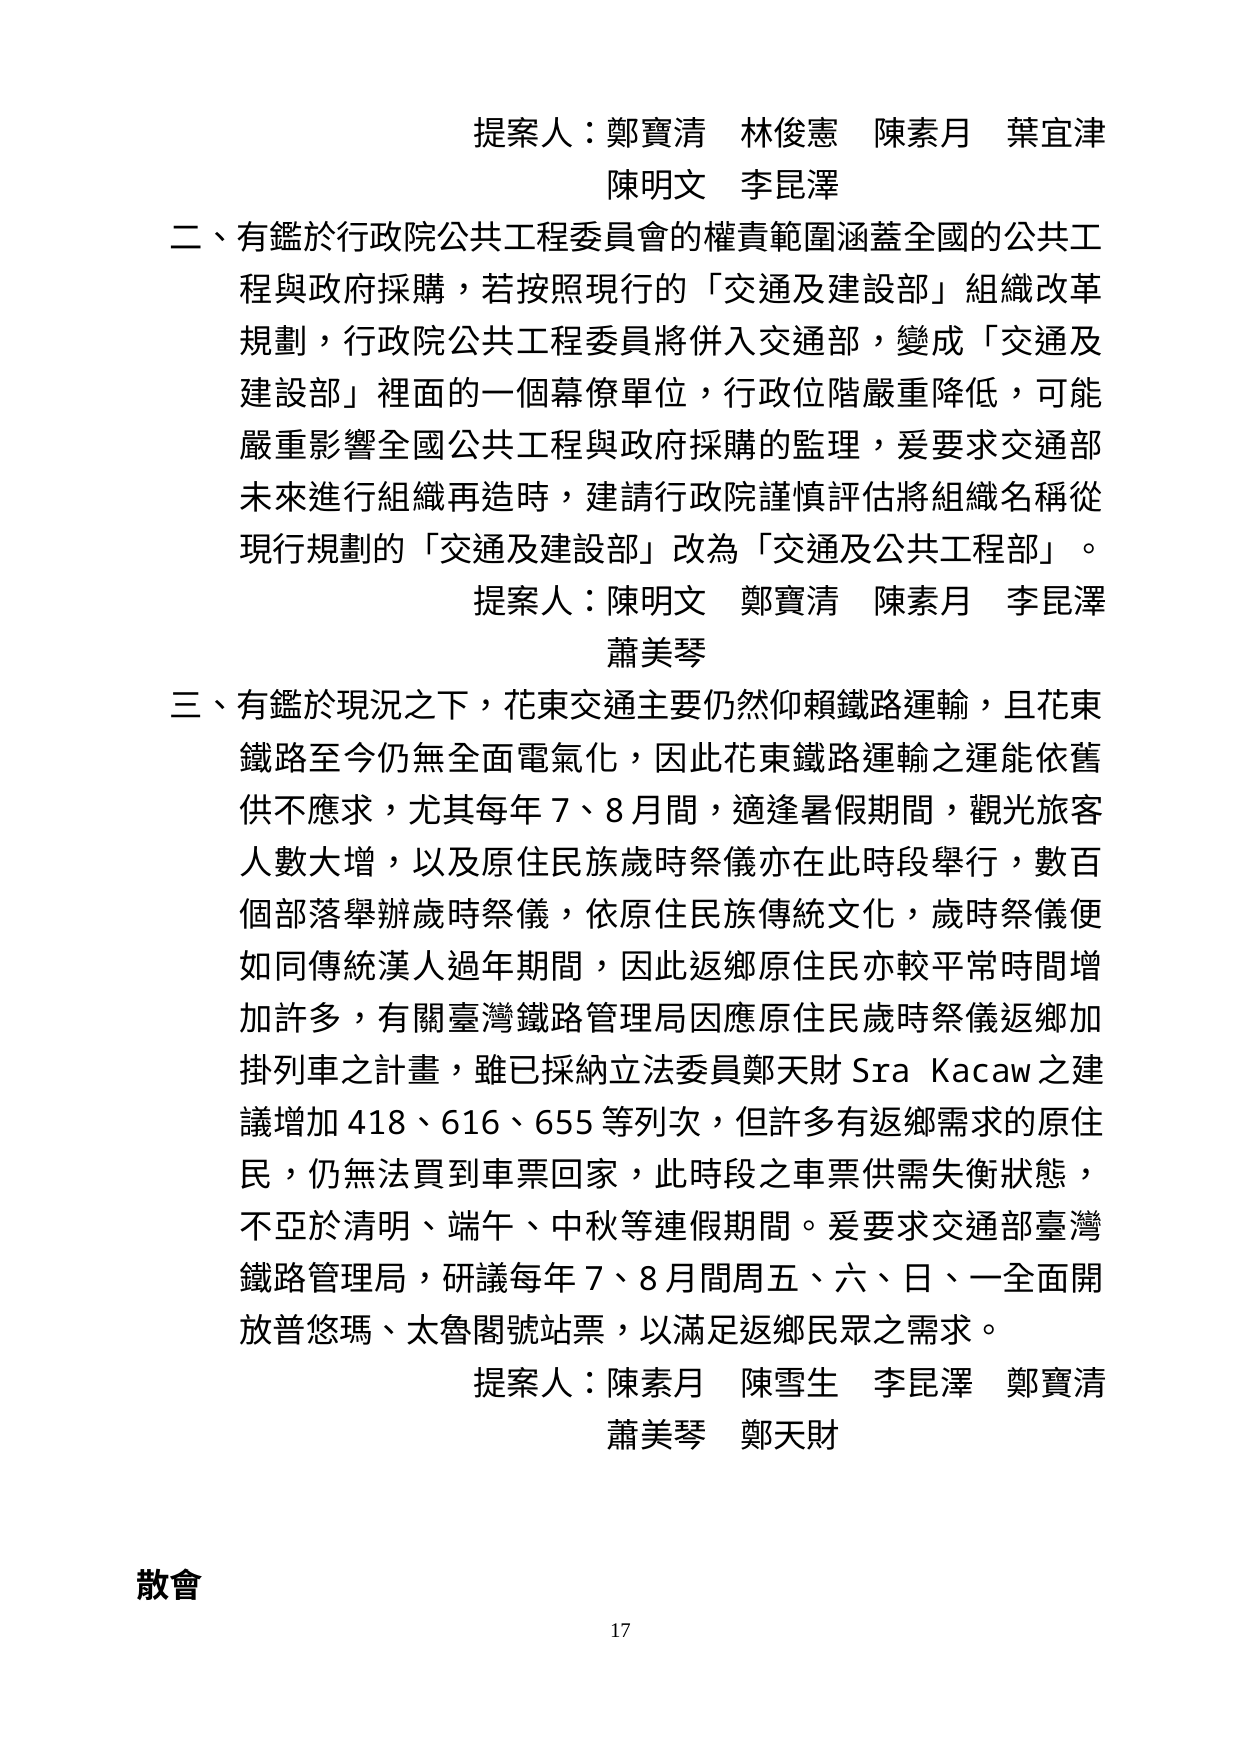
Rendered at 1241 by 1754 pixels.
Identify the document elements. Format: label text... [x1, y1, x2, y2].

text 提案人：鄭寶清 林俊憲 陳素月 葉宜津陳明文 李昆澤 [473, 103, 1117, 207]
text 提案人：陳明文 鄭寶清 陳素月 李昆澤 蕭美琴 [473, 572, 1117, 676]
text 二、有鑑於行政院公共工程委員會的權責範圍涵蓋全國的公共工程與政府採購，若按照現行的「交通及建設部」組織改革規劃，行政院公共工程委員將併入交通部，變成「交通及建設部」裡面的一個幕僚單位，行政位階嚴重降低，可能嚴重影響全國公共工程與政府採購的監理，爰要求交通部未來進行組織再造時，建請行政院謹慎評估將組織名稱從現行規劃的「交通及建設部」改為「交通及公共工程部」。 [169, 207, 1104, 572]
text 散會 [136, 1541, 1110, 1603]
text 三、有鑑於現況之下，花東交通主要仍然仰賴鐵路運輸，且花東鐵路至今仍無全面電氣化，因此花東鐵路運輸之運能依舊供不應求，尤其每年7、8月間，適逢暑假期間，觀光旅客人數大增，以及原住民族歲時祭儀亦在此時段舉行，數百個部落舉辦歲時祭儀，依原住民族傳統文化，歲時祭儀便如同傳統漢人過年期間，因此返鄉原住民亦較平常時間增加許多，有關臺灣鐵路管理局因應原住民歲時祭儀返鄉加掛列車之計畫，雖已採納立法委員鄭天財Sra Kacaw之建議增加418、616、655等列次，但許多有返鄉需求的原住民，仍無法買到車票回家，此時段之車票供需失衡狀態，不亞於清明、端午、中秋等連假期間。爰要求交通部臺灣鐵路管理局，研議每年7、8月間周五、六、日、一全面開放普悠瑪、太魯閣號站票，以滿足返鄉民眾之需求。 [169, 676, 1104, 1353]
text 提案人：陳素月 陳雪生 李昆澤 鄭寶清蕭美琴 鄭天財 [473, 1353, 1117, 1457]
